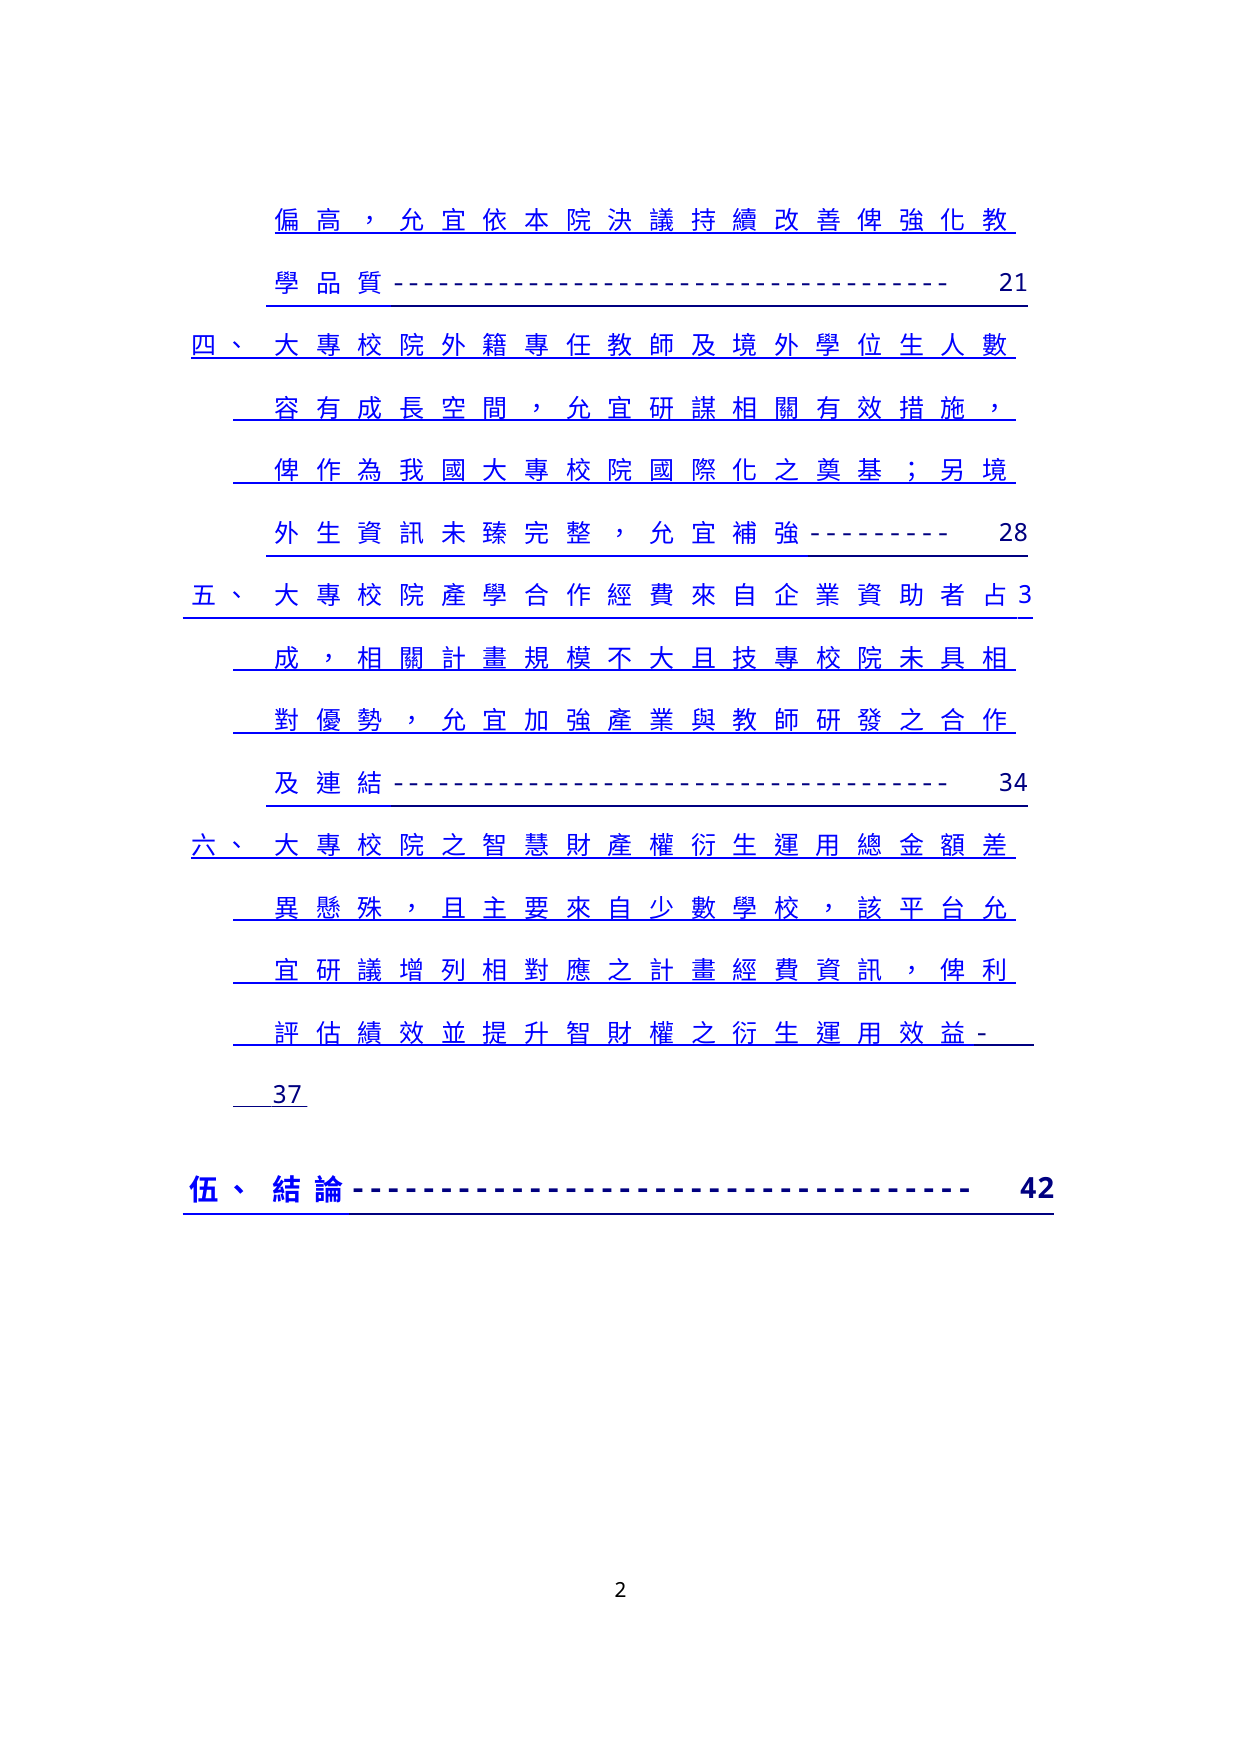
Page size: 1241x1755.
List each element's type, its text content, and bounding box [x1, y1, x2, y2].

text 伍、結論 42 [183, 1115, 1058, 1240]
text 六、大專校院之智慧財產權衍生運用總金額差異懸殊，且主要來自少數學校，該平台允宜研議增列相對應之計畫經費資訊，俾利評估績效並提升智財權之衍生運用效益 37 [183, 802, 1034, 1115]
text 四、大專校院外籍專任教師及境外學位生人數容有成長空間，允宜研謀相關有效措施，俾作為我國大專校院國際化之奠基；另境外生資訊未臻完整，允宜補強 28 [183, 302, 1034, 552]
text 五、大專校院產學合作經費來自企業資助者占3成，相關計畫規模不大且技專校院未具相對優勢，允宜加強產業與教師研發之合作及連結 34 [183, 552, 1034, 802]
text 偏高，允宜依本院決議持續改善俾強化教學品質 21 [183, 177, 1034, 302]
